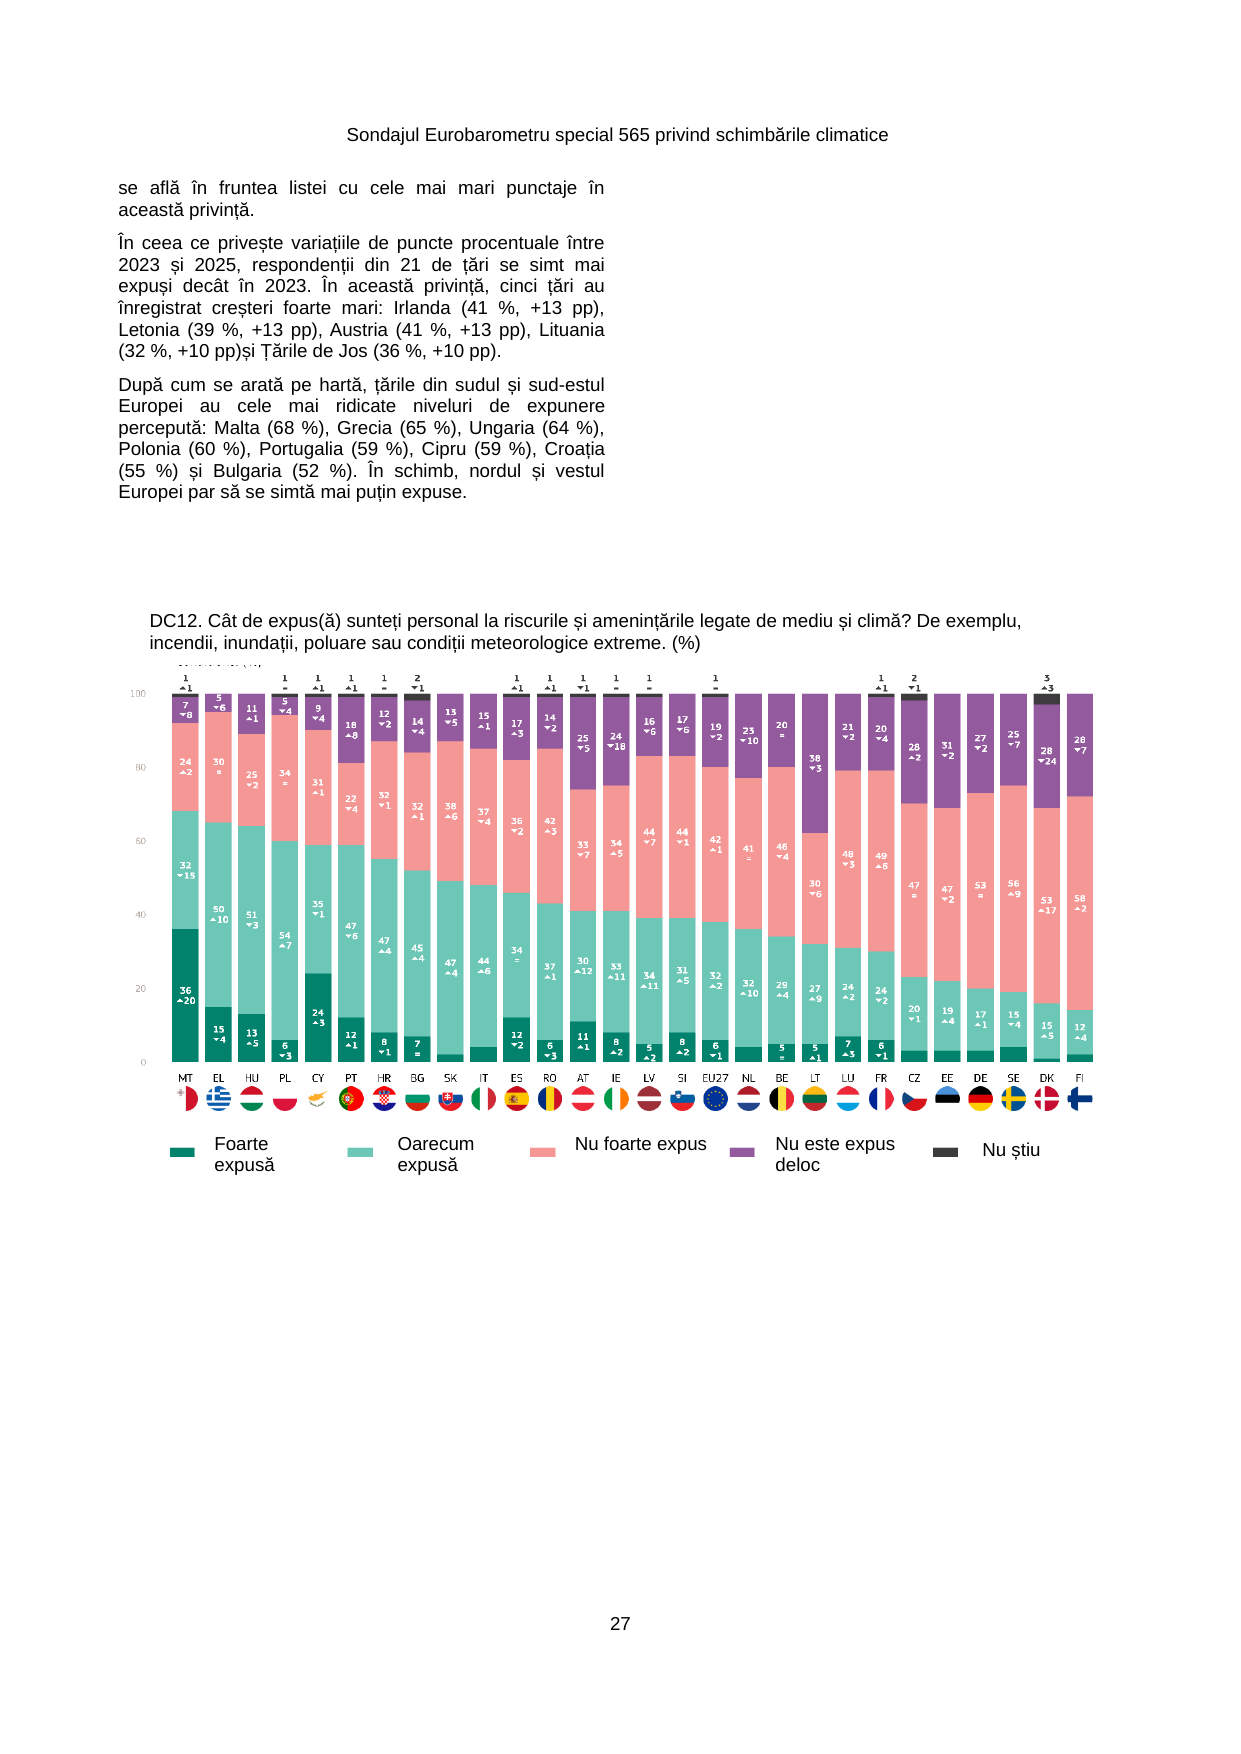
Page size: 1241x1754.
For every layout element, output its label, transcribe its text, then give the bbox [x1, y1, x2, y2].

text După cum se arată pe hartă, țările din sudul și sud-estul Europei au cele mai ridicate niveluri de expunere percepută: Malta (68 %), Grecia (65 %), Ungaria (64 %), Polonia (60 %), Portugalia (59 %), Cipru (59 %), Croația (55 %) și Bulgaria (52 %). În schimb, nordul și vestul Europei par să se simtă mai puțin expuse. [118, 373, 605, 503]
picture [122, 665, 1101, 1115]
text se află în fruntea listei cu cele mai mari punctaje în această privință. [118, 177, 605, 220]
picture [164, 1136, 962, 1163]
text În ceea ce privește variațiile de puncte procentuale între 2023 și 2025, respondenții din 21 de țări se simt mai expuși decât în 2023. În această privință, cinci țări au înregistrat creșteri foarte mari: Irlanda (41 %, +13 pp), Letonia (39 %, +13 pp), Austria (41 %, +13 pp), Lituania (32 %, +10 pp)și Țările de Jos (36 %, +10 pp). [118, 232, 605, 361]
